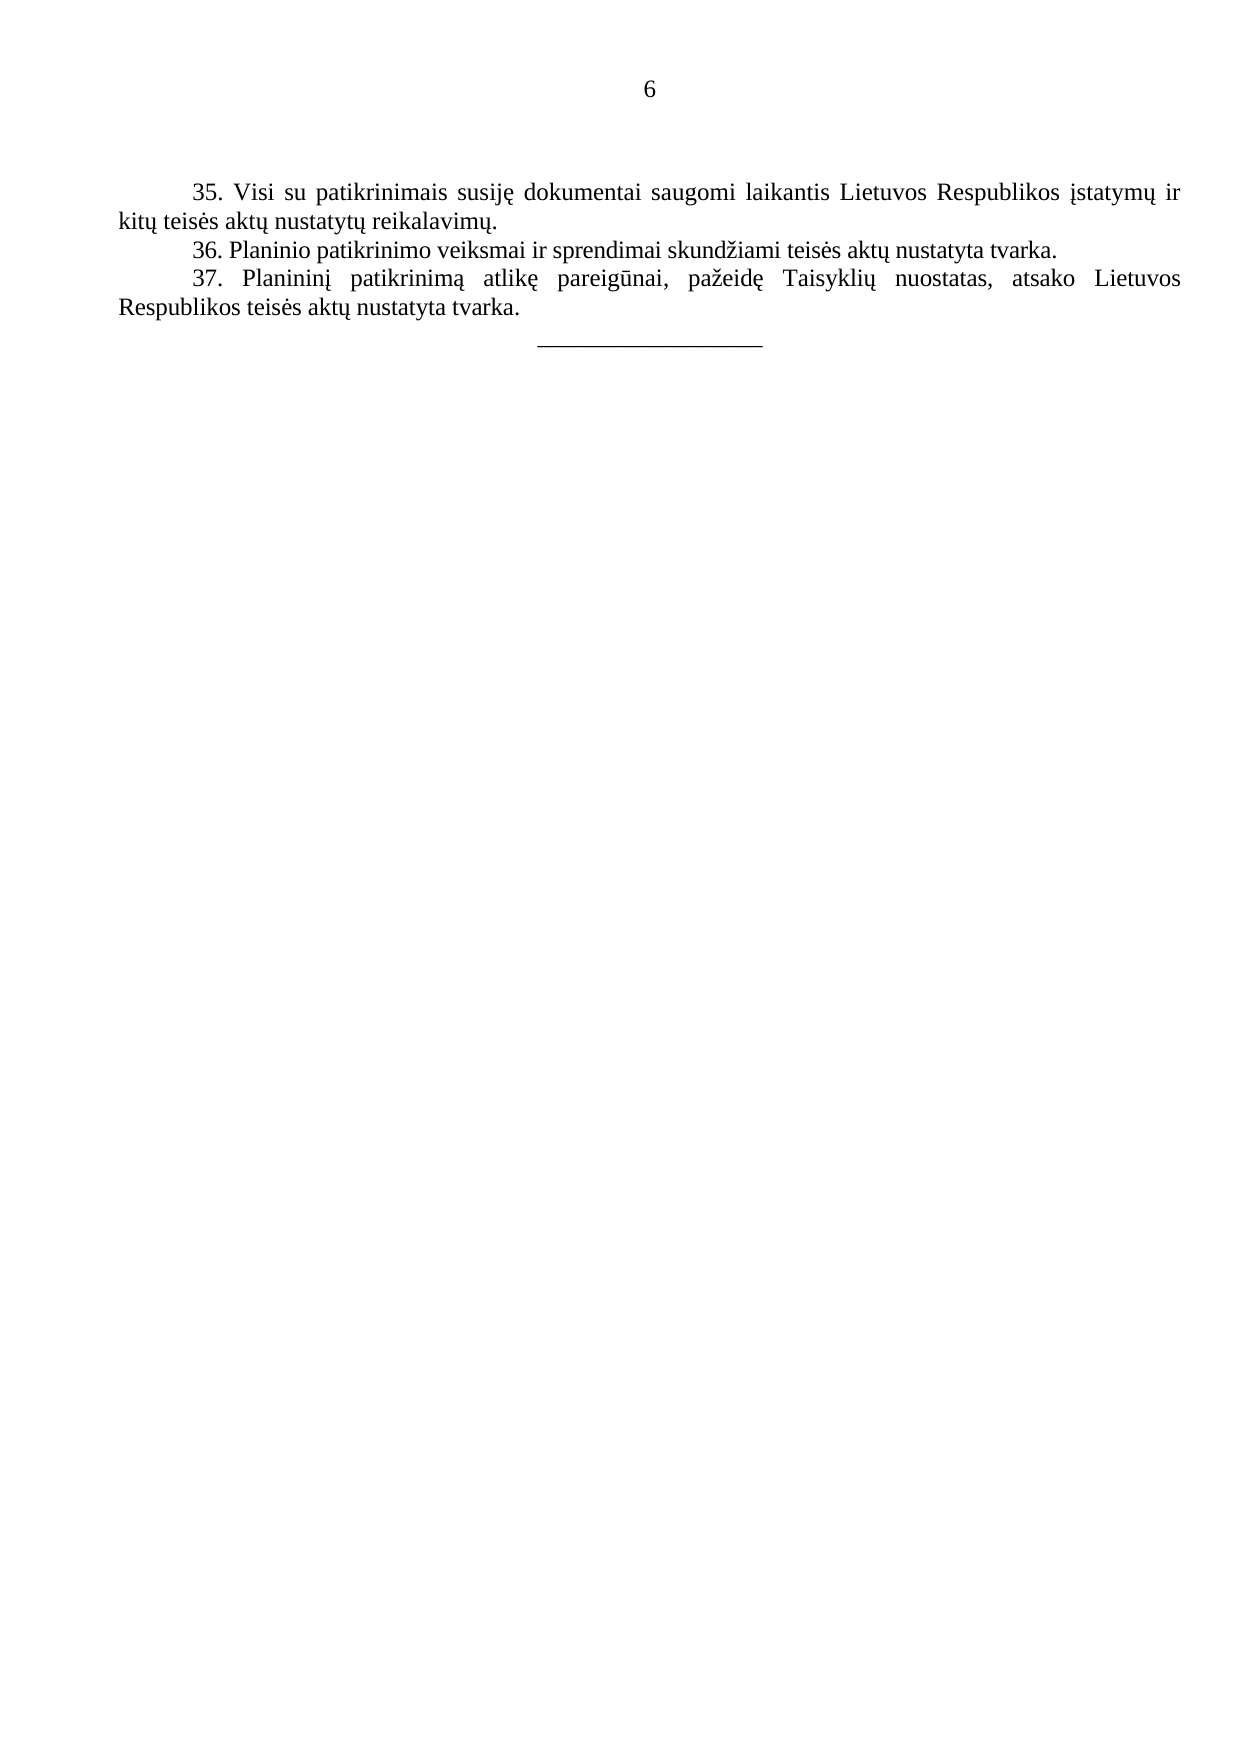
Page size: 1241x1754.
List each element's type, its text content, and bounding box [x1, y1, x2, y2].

text 37. Planininį patikrinimą atlikę pareigūnai, pažeidę Taisyklių nuostatas, atsako Lietuvos Respublikos teisės aktų nustatyta tvarka. [118, 263, 1181, 321]
text __________________ [118, 321, 1181, 350]
text 36. Planinio patikrinimo veiksmai ir sprendimai skundžiami teisės aktų nustatyta tvarka. [118, 235, 1181, 263]
text 35. Visi su patikrinimais susiję dokumentai saugomi laikantis Lietuvos Respublikos įstatymų ir kitų teisės aktų nustatytų reikalavimų. [118, 177, 1181, 235]
